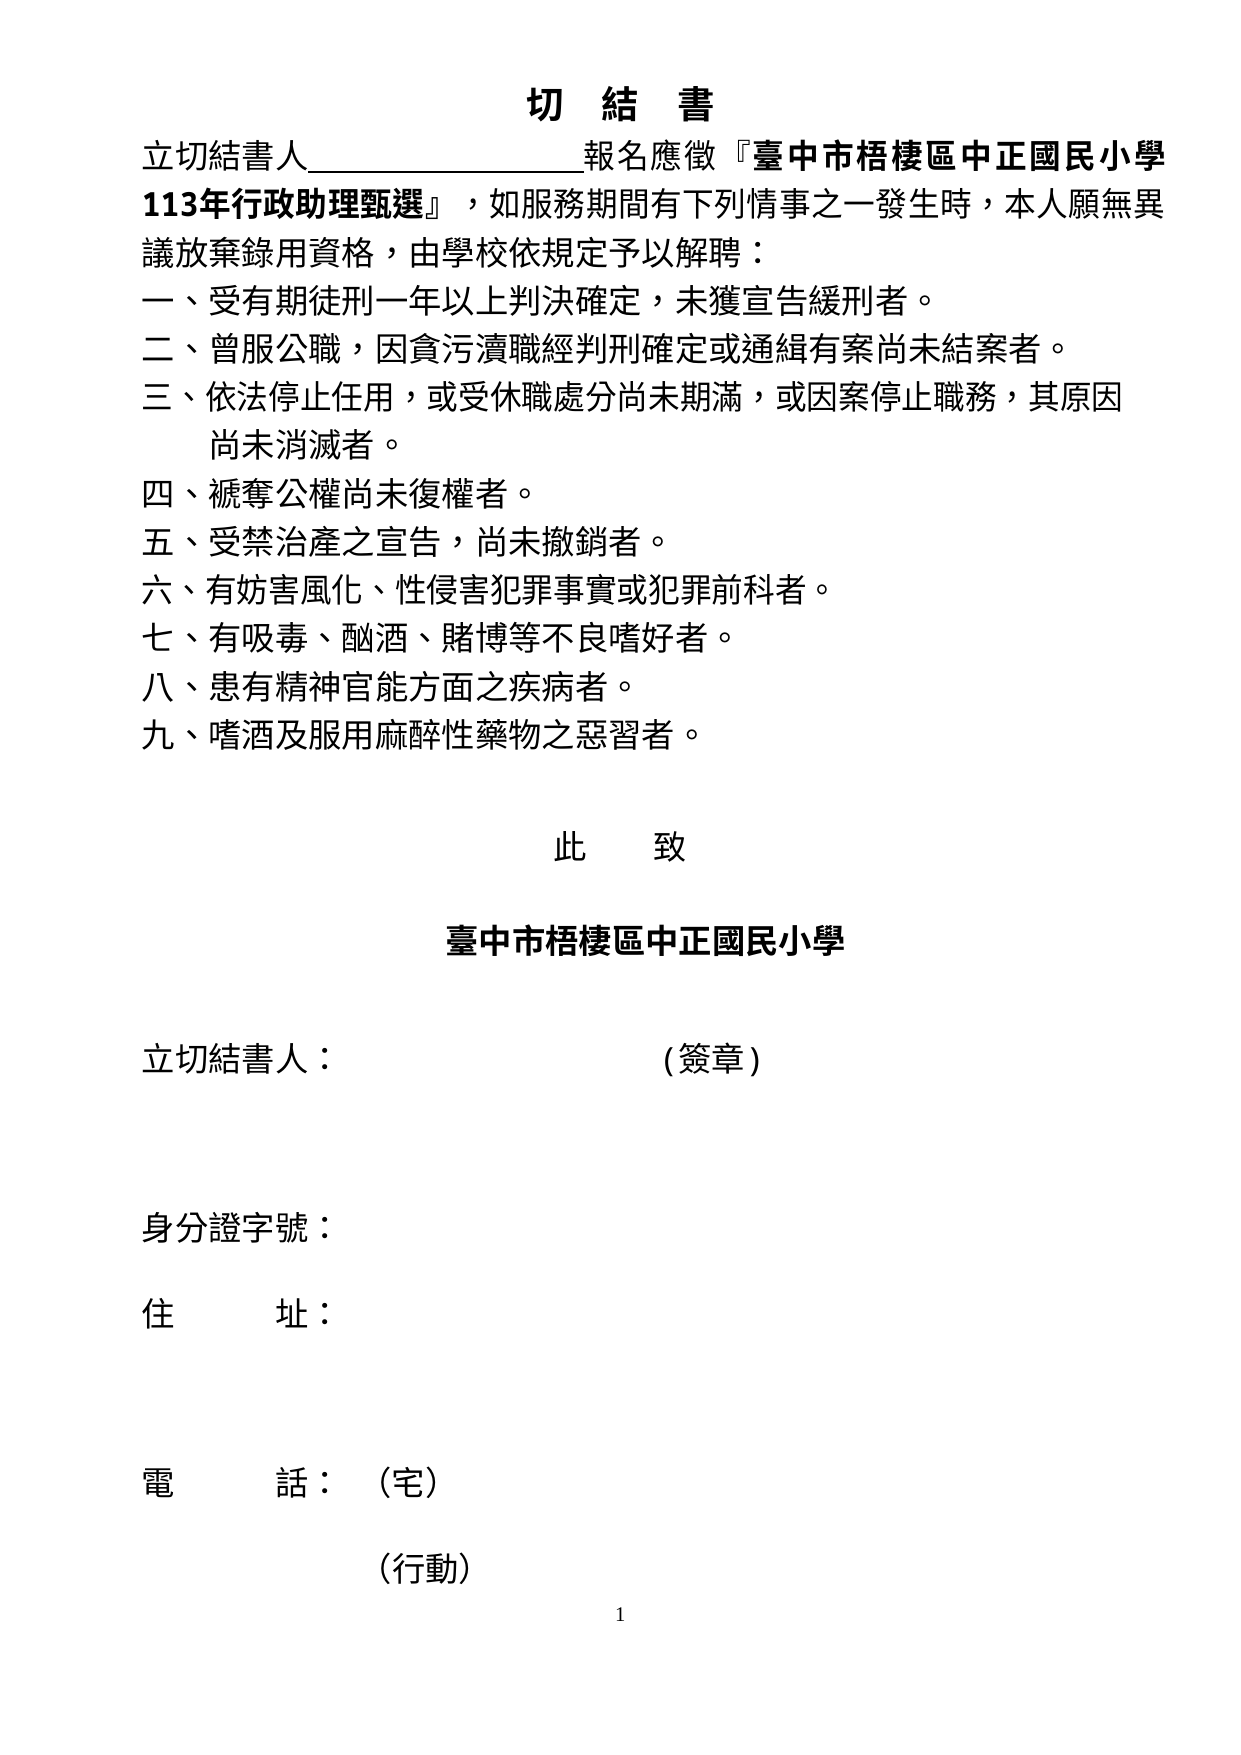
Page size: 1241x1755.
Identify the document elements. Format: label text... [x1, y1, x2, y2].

text 身分證字號： [142, 1202, 342, 1250]
text 電 話： （宅） [142, 1457, 1224, 1505]
text 八、患有精神官能方面之疾病者。 [142, 660, 1224, 709]
text （行動） [358, 1543, 1224, 1591]
text 一、受有期徒刑一年以上判決確定，未獲宣告緩刑者。 [142, 274, 1224, 323]
text 住 址： [142, 1288, 342, 1336]
text 六、有妨害風化、性侵害犯罪事實或犯罪前科者。 七、有吸毒、酗酒、賭博等不良嗜好者。 [142, 564, 876, 660]
text 五、受禁治產之宣告，尚未撤銷者。 [142, 516, 1224, 564]
text 二、曾服公職，因貪污瀆職經判刑確定或通緝有案尚未結案者。 [142, 323, 1224, 371]
text 此 致 [17, 821, 1224, 869]
text 四、褫奪公權尚未復權者。 [142, 467, 1224, 516]
text 立切結書人： (簽章) [142, 1033, 1224, 1082]
text 三、依法停止任用，或受休職處分尚未期滿，或因案停止職務，其原因 尚未消滅者。 [142, 371, 1166, 467]
text 立切結書人 報名應徵『臺中市梧棲區中正國民小學113年行政助理甄選』，如服務期間有下列情事之一發生時，本人願無異議放棄錄用資格，由學校依規定予以解聘： [142, 129, 1166, 274]
text 九、嗜酒及服用麻醉性藥物之惡習者。 [142, 709, 1224, 757]
subtitle 切 結 書 [17, 75, 1224, 129]
text 臺中市梧棲區中正國民小學 [190, 914, 1101, 963]
